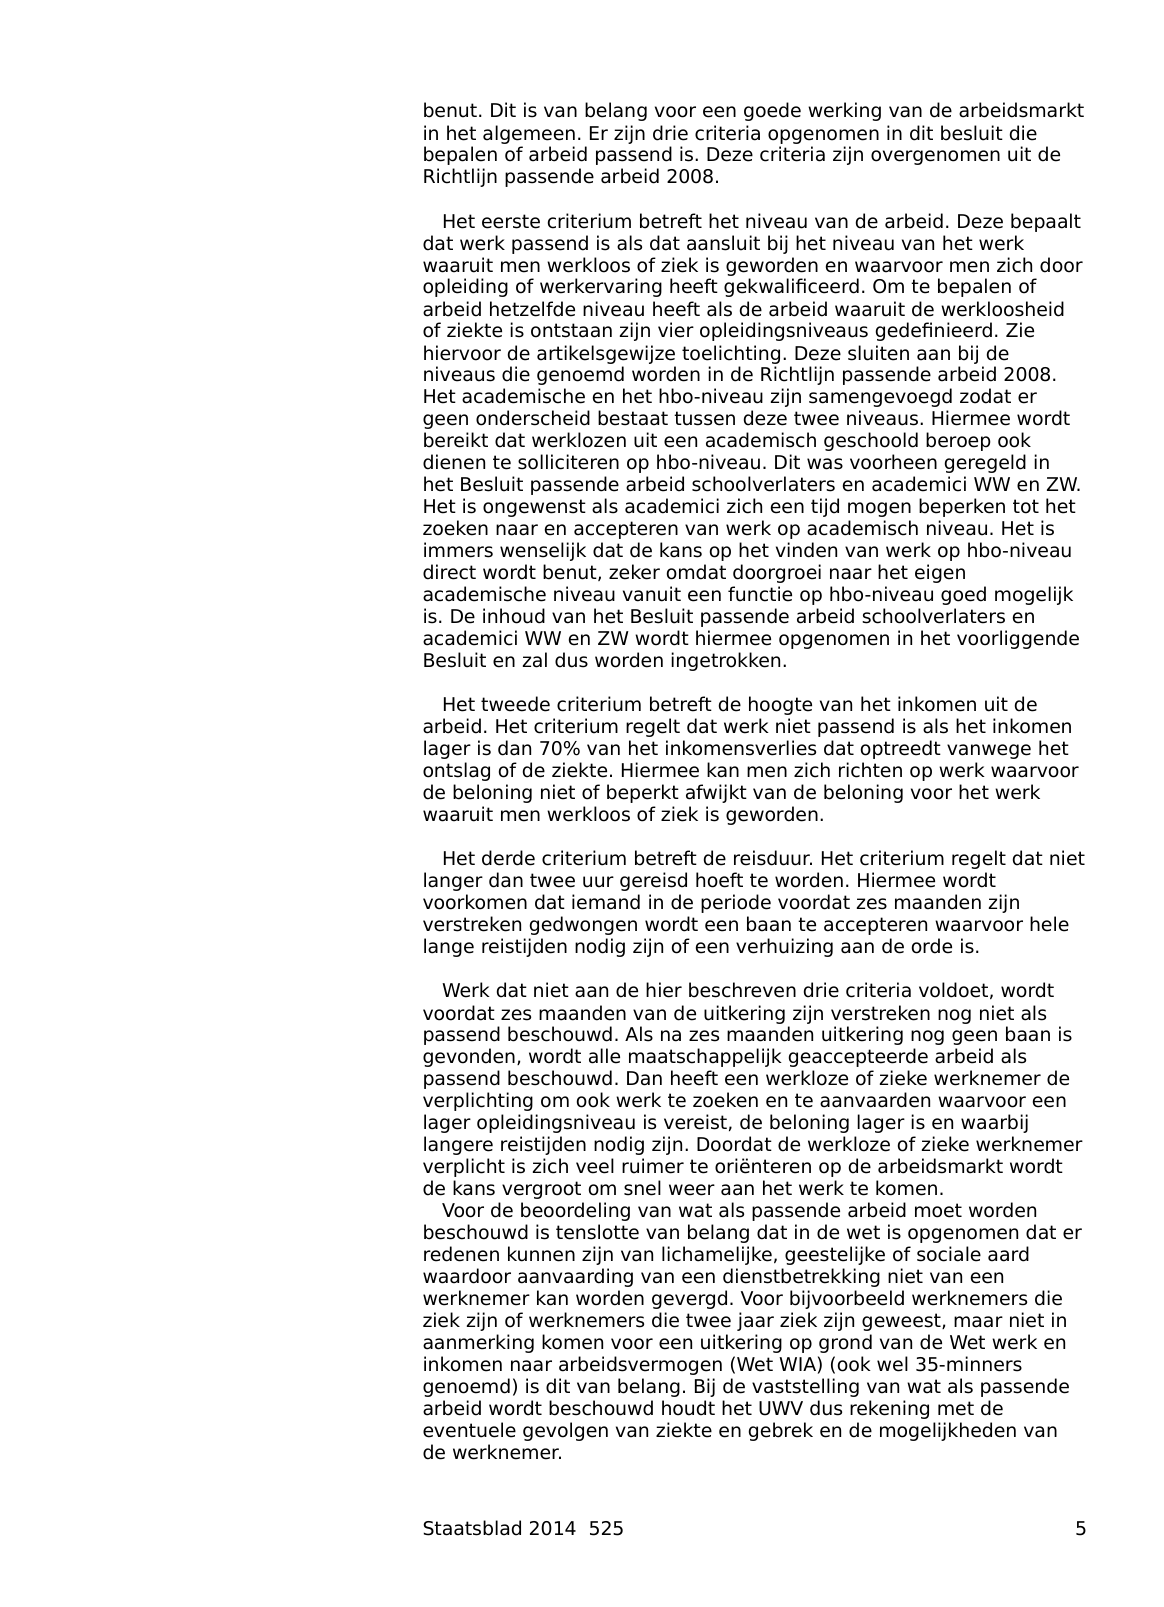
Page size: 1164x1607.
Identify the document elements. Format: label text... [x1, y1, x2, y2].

text Voor de beoordeling van wat als passende arbeid moet worden beschouwd is tenslotte van belang dat in de wet is opgenomen dat er redenen kunnen zijn van lichamelijke, geestelijke of sociale aard waardoor aanvaarding van een dienstbetrekking niet van een werknemer kan worden gevergd. Voor bijvoorbeeld werknemers die ziek zijn of werknemers die twee jaar ziek zijn geweest, maar niet in aanmerking komen voor een uitkering op grond van de Wet werk en inkomen naar arbeidsvermogen (Wet WIA) (ook wel 35-minners genoemd) is dit van belang. Bij de vaststelling van wat als passende arbeid wordt beschouwd houdt het UWV dus rekening met de eventuele gevolgen van ziekte en gebrek en de mogelijkheden van de werknemer. [422, 1200, 1087, 1464]
text benut. Dit is van belang voor een goede werking van de arbeidsmarkt in het algemeen. Er zijn drie criteria opgenomen in dit besluit die bepalen of arbeid passend is. Deze criteria zijn overgenomen uit de Richtlijn passende arbeid 2008. [422, 100, 1087, 188]
text Het eerste criterium betreft het niveau van de arbeid. Deze bepaalt dat werk passend is als dat aansluit bij het niveau van het werk waaruit men werkloos of ziek is geworden en waarvoor men zich door opleiding of werkervaring heeft gekwalificeerd. Om te bepalen of arbeid hetzelfde niveau heeft als de arbeid waaruit de werkloosheid of ziekte is ontstaan zijn vier opleidingsniveaus gedefinieerd. Zie hiervoor de artikelsgewijze toelichting. Deze sluiten aan bij de niveaus die genoemd worden in de Richtlijn passende arbeid 2008. Het academische en het hbo-niveau zijn samengevoegd zodat er geen onderscheid bestaat tussen deze twee niveaus. Hiermee wordt bereikt dat werklozen uit een academisch geschoold beroep ook dienen te solliciteren op hbo-niveau. Dit was voorheen geregeld in het Besluit passende arbeid schoolverlaters en academici WW en ZW. Het is ongewenst als academici zich een tijd mogen beperken tot het zoeken naar en accepteren van werk op academisch niveau. Het is immers wenselijk dat de kans op het vinden van werk op hbo-niveau direct wordt benut, zeker omdat doorgroei naar het eigen academische niveau vanuit een functie op hbo-niveau goed mogelijk is. De inhoud van het Besluit passende arbeid schoolverlaters en academici WW en ZW wordt hiermee opgenomen in het voorliggende Besluit en zal dus worden ingetrokken. [422, 211, 1087, 672]
text Het tweede criterium betreft de hoogte van het inkomen uit de arbeid. Het criterium regelt dat werk niet passend is als het inkomen lager is dan 70% van het inkomensverlies dat optreedt vanwege het ontslag of de ziekte. Hiermee kan men zich richten op werk waarvoor de beloning niet of beperkt afwijkt van de beloning voor het werk waaruit men werkloos of ziek is geworden. [422, 694, 1087, 826]
text Werk dat niet aan de hier beschreven drie criteria voldoet, wordt voordat zes maanden van de uitkering zijn verstreken nog niet als passend beschouwd. Als na zes maanden uitkering nog geen baan is gevonden, wordt alle maatschappelijk geaccepteerde arbeid als passend beschouwd. Dan heeft een werkloze of zieke werknemer de verplichting om ook werk te zoeken en te aanvaarden waarvoor een lager opleidingsniveau is vereist, de beloning lager is en waarbij langere reistijden nodig zijn. Doordat de werkloze of zieke werknemer verplicht is zich veel ruimer te oriënteren op de arbeidsmarkt wordt de kans vergroot om snel weer aan het werk te komen. [422, 980, 1087, 1200]
text Het derde criterium betreft de reisduur. Het criterium regelt dat niet langer dan twee uur gereisd hoeft te worden. Hiermee wordt voorkomen dat iemand in de periode voordat zes maanden zijn verstreken gedwongen wordt een baan te accepteren waarvoor hele lange reistijden nodig zijn of een verhuizing aan de orde is. [422, 848, 1087, 958]
